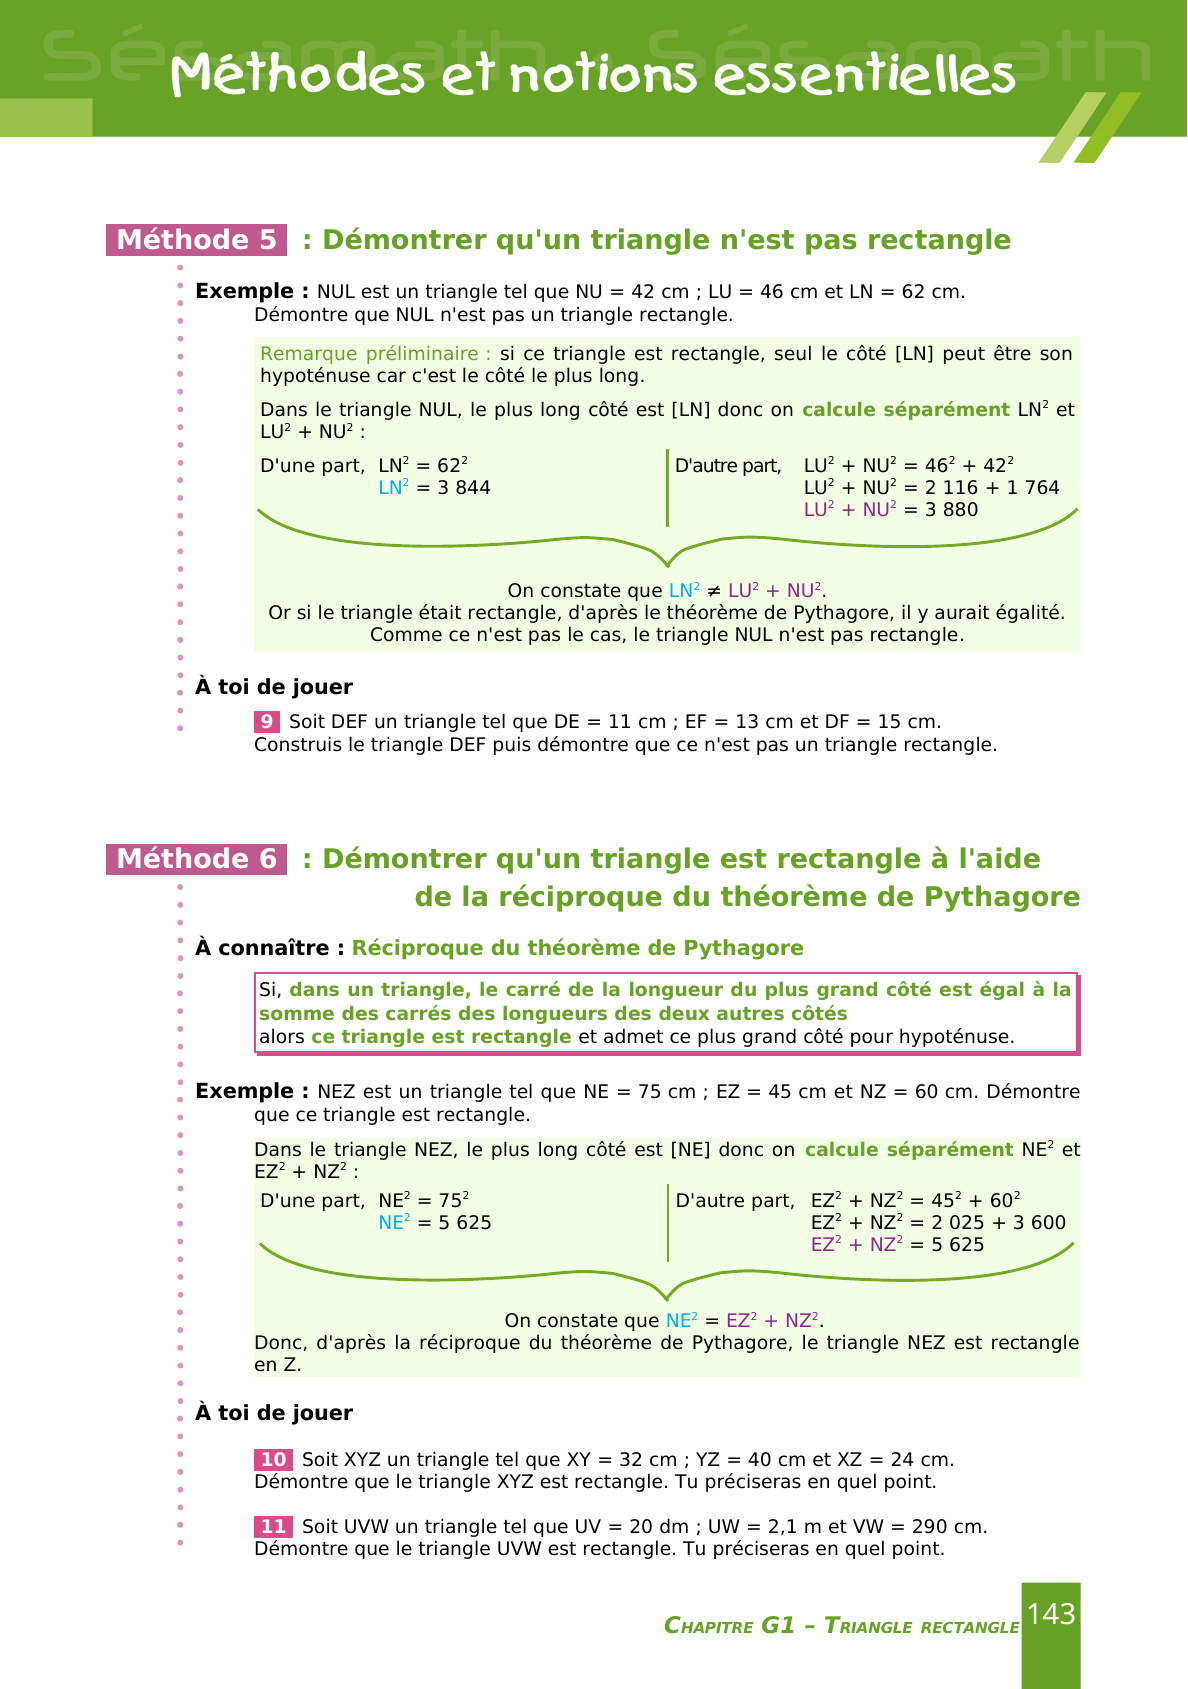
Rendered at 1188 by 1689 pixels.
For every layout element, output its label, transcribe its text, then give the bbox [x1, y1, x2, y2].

table_cell [254, 527, 1081, 574]
text À toi de jouer [195, 675, 1081, 700]
list Soit UVW un triangle tel que UV = 20 dm ; UW = 2,1 m et VW = 290 cm. [293, 1516, 1081, 1538]
text À connaître : Réciproque du théorème de Pythagore [195, 936, 1081, 960]
text À toi de jouer [195, 1401, 1081, 1425]
table_cell D'autre part, EZ2 + NZ2 = 452 + 602 EZ2 + NZ2 = 2 025 + 3 600 EZ2 + NZ2 = 5 625 [669, 1184, 1081, 1262]
table_cell D'une part, LN2 = 622 LN2 = 3 844 [254, 449, 666, 527]
table_cell [254, 1262, 1081, 1309]
table_cell D'autre part, LU2 + NU2 = 462 + 422 LU2 + NU2 = 2 116 + 1 764 LU2 + NU2 = 3 880 [669, 449, 1081, 527]
table_cell D'une part, NE2 = 752 NE2 = 5 625 [254, 1184, 667, 1262]
text Exemple : NEZ est un triangle tel que NE = 75 cm ; EZ = 45 cm et NZ = 60 cm. Démontre que ce triangle est rectangle. [195, 1079, 1081, 1126]
list Démontre que le triangle UVW est rectangle. Tu préciseras en quel point. [195, 1538, 1081, 1560]
picture [0, 0, 1187, 163]
table_cell On constate que LN2 ≠ LU2 + NU2. Or si le triangle était rectangle, d'après le théorème de Pythagore, il y aurait égalité. Comme ce n'est pas le cas, le triangle NUL n'est pas rectangle. [254, 574, 1081, 652]
list Démontre que le triangle XYZ est rectangle. Tu préciseras en quel point. [195, 1471, 1081, 1493]
text alors ce triangle est rectangle et admet ce plus grand côté pour hypoténuse. [256, 1019, 1076, 1051]
list Soit XYZ un triangle tel que XY = 32 cm ; YZ = 40 cm et XZ = 24 cm. [293, 1449, 1081, 1471]
table_cell [294, 527, 1042, 562]
table_cell [299, 1262, 1035, 1295]
table_header Dans le triangle NEZ, le plus long côté est [NE] donc on calcule séparément NE2 et EZ2 + NZ2 : [254, 1138, 1081, 1184]
list : Démontrer qu'un triangle n'est pas rectangle [287, 224, 1081, 256]
table_cell On constate que NE2 = EZ2 + NZ2. Donc, d'après la réciproque du théorème de Pythagore, le triangle NEZ est rectangle en Z. [254, 1309, 1081, 1377]
table_header Remarque préliminaire : si ce triangle est rectangle, seul le côté [LN] peut être son hypoténuse car c'est le côté le plus long. Dans le triangle NUL, le plus long côté est [LN] donc on calcule séparément LN2 et LU2 + NU2 : [254, 337, 1081, 449]
text Si, dans un triangle, le carré de la longueur du plus grand côté est égal à la somme des carrés des longueurs des deux autres côtés [256, 974, 1076, 1019]
list : Démontrer qu'un triangle est rectangle à l'aide [287, 844, 1081, 875]
text Exemple : NUL est un triangle tel que NU = 42 cm ; LU = 46 cm et LN = 62 cm. Démontre que NUL n'est pas un triangle rectangle. [195, 279, 1081, 326]
list Soit DEF un triangle tel que DE = 11 cm ; EF = 13 cm et DF = 15 cm. Construis le triangle DEF puis démontre que ce n'est pas un triangle rectangle. [254, 711, 1081, 755]
text de la réciproque du théorème de Pythagore [106, 881, 1081, 912]
